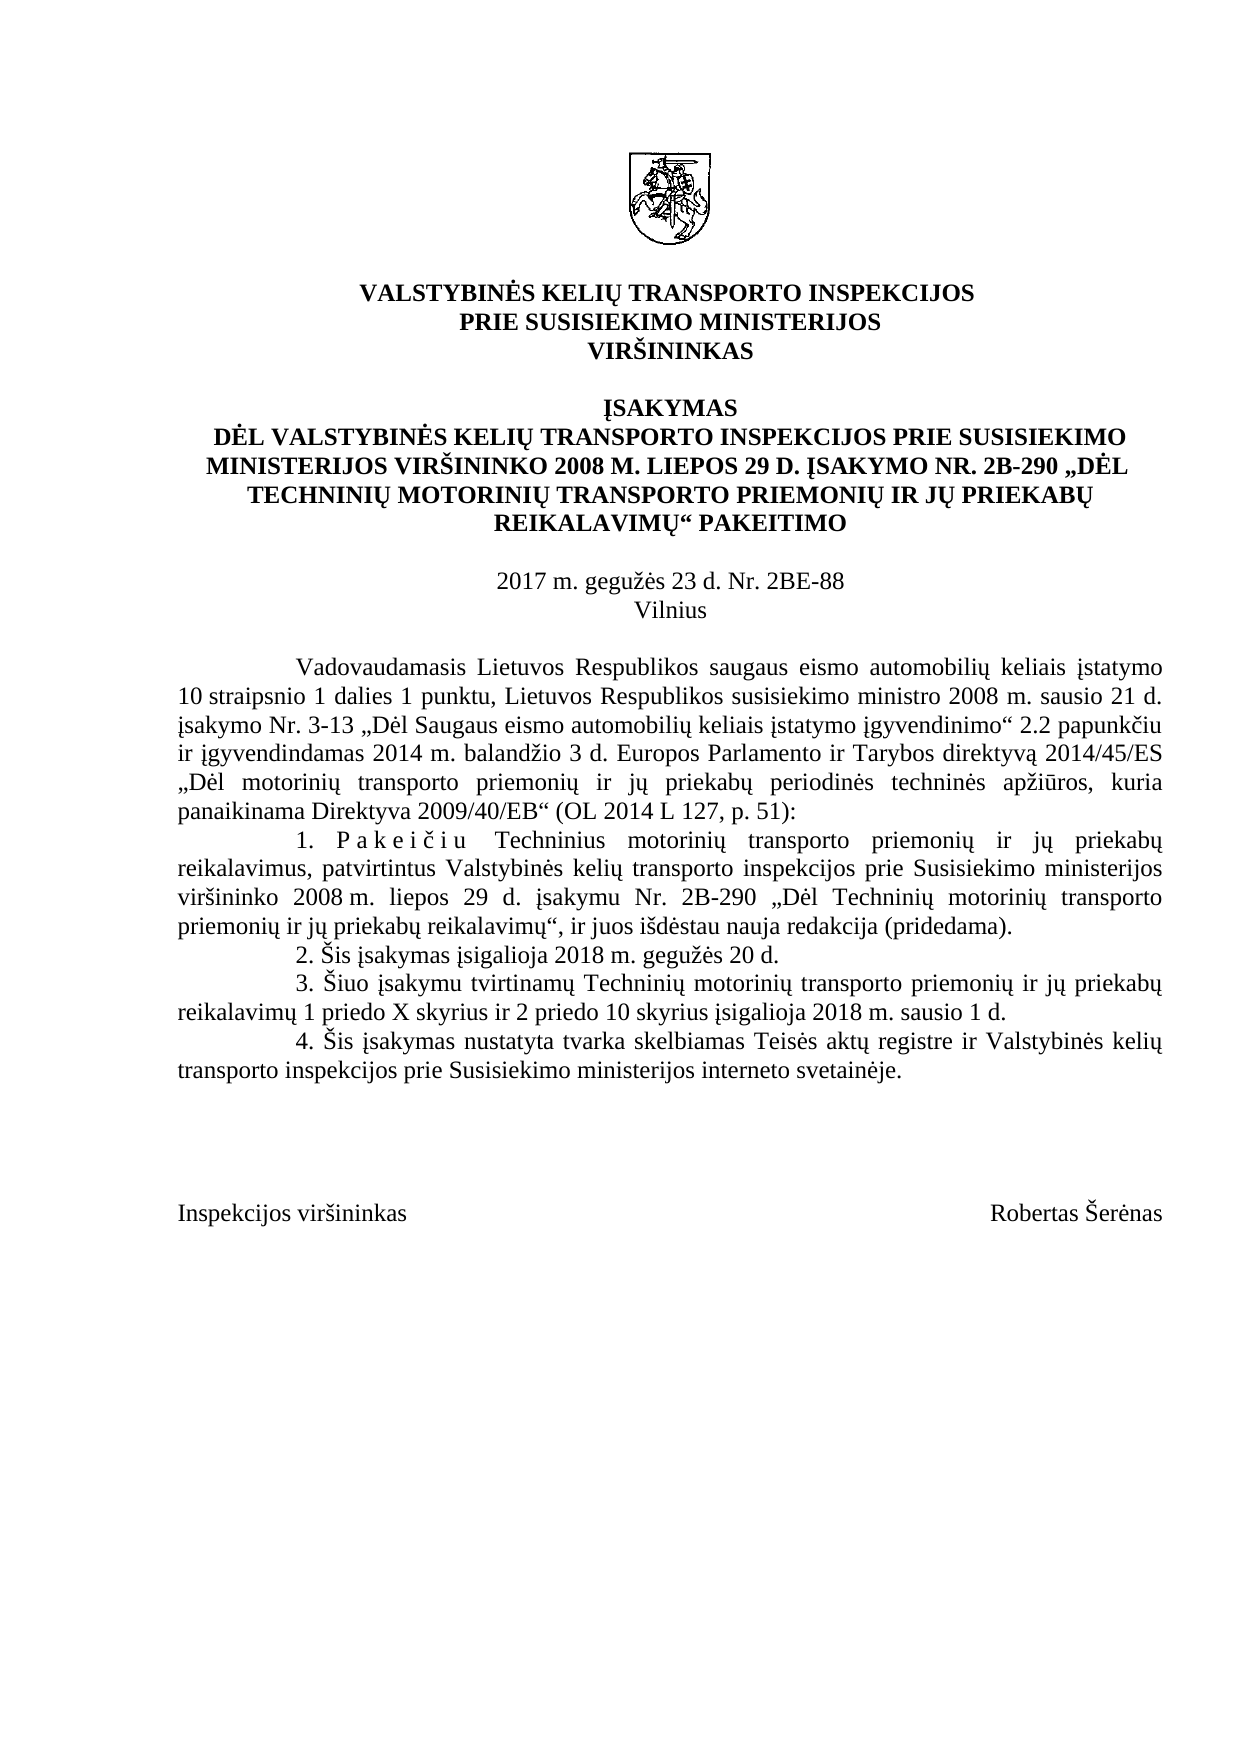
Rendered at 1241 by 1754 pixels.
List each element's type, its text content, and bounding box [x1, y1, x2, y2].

text TECHNINIŲ MOTORINIŲ TRANSPORTO PRIEMONIŲ IR JŲ PRIEKABŲ REIKALAVIMŲ“ PAKEITIMO [177, 480, 1163, 537]
text DĖL VALSTYBINĖS KELIŲ TRANSPORTO INSPEKCIJOS PRIE SUSISIEKIMO MINISTERIJOS VIRŠININKO 2008 M. LIEPOS 29 D. ĮSAKYMO NR. 2B-290 „DĖL [177, 422, 1163, 480]
text PRIE SUSISIEKIMO MINISTERIJOS [177, 307, 1163, 336]
text Vadovaudamasis Lietuvos Respublikos saugaus eismo automobilių keliais įstatymo 10 straipsnio 1 dalies 1 punktu, Lietuvos Respublikos susisiekimo ministro 2008 m. sausio 21 d. įsakymo Nr. 3-13 „Dėl Saugaus eismo automobilių keliais įstatymo įgyvendinimo“ 2.2 papunkčiu ir įgyvendindamas 2014 m. balandžio 3 d. Europos Parlamento ir Tarybos direktyvą 2014/45/ES „Dėl motorinių transporto priemonių ir jų priekabų periodinės techninės apžiūros, kuria panaikinama Direktyva 2009/40/EB“ (OL 2014 L 127, p. 51): [177, 652, 1163, 825]
text 2. Šis įsakymas įsigalioja 2018 m. gegužės 20 d. [177, 940, 1163, 968]
text 4. Šis įsakymas nustatyta tvarka skelbiamas Teisės aktų registre ir Valstybinės kelių transporto inspekcijos prie Susisiekimo ministerijos interneto svetainėje. [177, 1026, 1163, 1083]
text VIRŠININKAS [177, 336, 1163, 365]
text VALSTYBINĖS KELIŲ TRANSPORTO INSPEKCIJOS [177, 278, 1163, 307]
text Inspekcijos viršininkas Robertas Šerėnas [177, 1198, 1163, 1227]
text 1. Pakeičiu Techninius motorinių transporto priemonių ir jų priekabų reikalavimus, patvirtintus Valstybinės kelių transporto inspekcijos prie Susisiekimo ministerijos viršininko 2008 m. liepos 29 d. įsakymu Nr. 2B-290 „Dėl Techninių motorinių transporto priemonių ir jų priekabų reikalavimų“, ir juos išdėstau nauja redakcija (pridedama). [177, 825, 1163, 940]
text 3. Šiuo įsakymu tvirtinamų Techninių motorinių transporto priemonių ir jų priekabų reikalavimų 1 priedo X skyrius ir 2 priedo 10 skyrius įsigalioja 2018 m. sausio 1 d. [177, 968, 1163, 1026]
text ĮSAKYMAS [177, 393, 1163, 422]
text 2017 m. gegužės 23 d. Nr. 2BE-88 [177, 566, 1163, 595]
text Vilnius [177, 595, 1163, 623]
